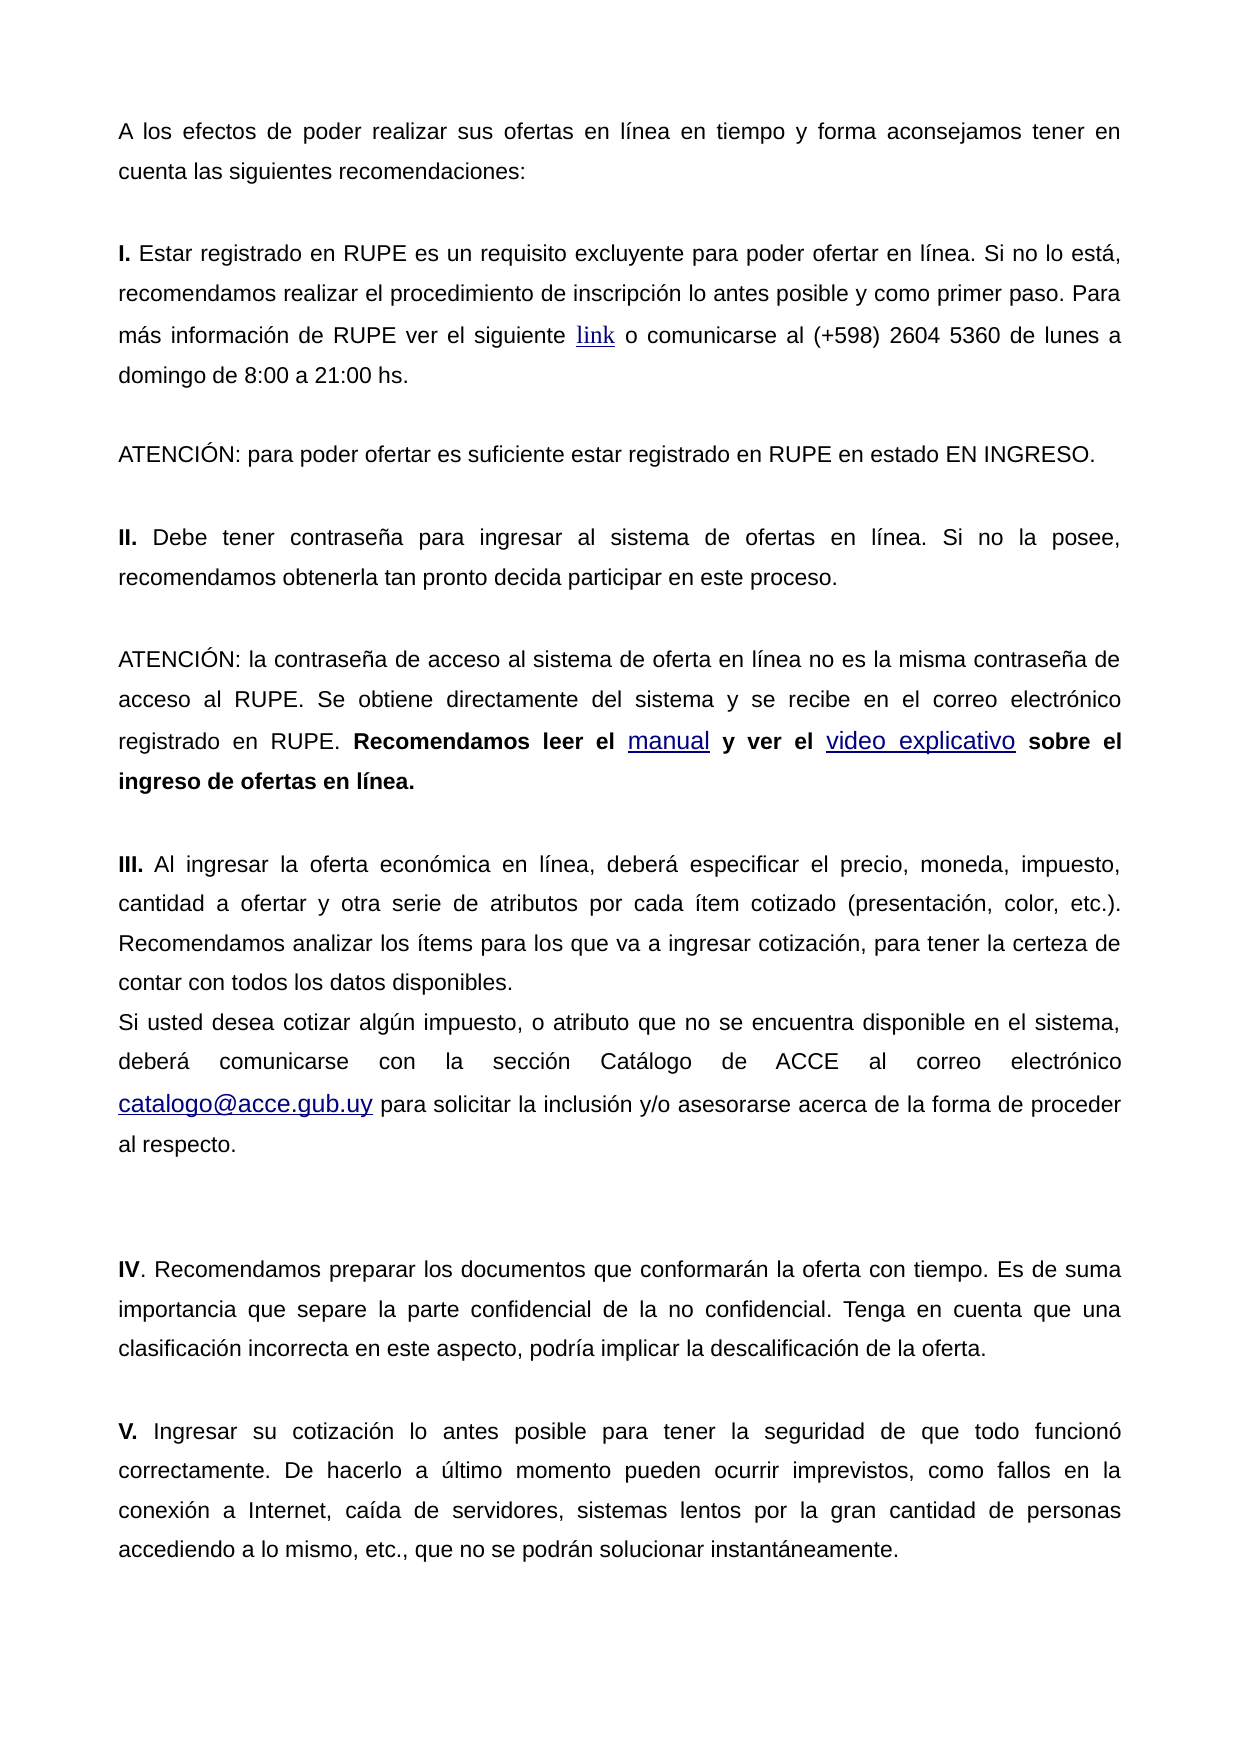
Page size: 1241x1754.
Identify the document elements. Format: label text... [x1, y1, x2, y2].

text A los efectos de poder realizar sus ofertas en línea en tiempo y forma aconsejamos tener en cuenta las siguientes recomendaciones: [118, 118, 1122, 184]
text ATENCIÓN: para poder ofertar es suficiente estar registrado en RUPE en estado EN INGRESO. [118, 441, 1122, 468]
text Si usted desea cotizar algún impuesto, o atributo que no se encuentra disponible en el sistema, deberá comunicarse con la sección Catálogo de ACCE al correo electrónico catalogo@acce.gub.uy para solicitar la inclusión y/o asesorarse acerca de la forma de proceder al respecto. [118, 1009, 1122, 1157]
text V. Ingresar su cotización lo antes posible para tener la seguridad de que todo funcionó correctamente. De hacerlo a último momento pueden ocurrir imprevistos, como fallos en la conexión a Internet, caída de servidores, sistemas lentos por la gran cantidad de personas accediendo a lo mismo, etc., que no se podrán solucionar instantáneamente. [118, 1418, 1122, 1563]
text ATENCIÓN: la contraseña de acceso al sistema de oferta en línea no es la misma contraseña de acceso al RUPE. Se obtiene directamente del sistema y se recibe en el correo electrónico registrado en RUPE. Recomendamos leer el manual y ver el video explicativo sobre el ingreso de ofertas en línea. [118, 646, 1122, 794]
text III. Al ingresar la oferta económica en línea, deberá especificar el precio, moneda, impuesto, cantidad a ofertar y otra serie de atributos por cada ítem cotizado (presentación, color, etc.). Recomendamos analizar los ítems para los que va a ingresar cotización, para tener la certeza de contar con todos los datos disponibles. [118, 851, 1122, 996]
text IV. Recomendamos preparar los documentos que conformarán la oferta con tiempo. Es de suma importancia que separe la parte confidencial de la no confidencial. Tenga en cuenta que una clasificación incorrecta en este aspecto, podría implicar la descalificación de la oferta. [118, 1256, 1122, 1362]
text I. Estar registrado en RUPE es un requisito excluyente para poder ofertar en línea. Si no lo está, recomendamos realizar el procedimiento de inscripción lo antes posible y como primer paso. Para más información de RUPE ver el siguiente link o comunicarse al (+598) 2604 5360 de lunes a domingo de 8:00 a 21:00 hs. [118, 240, 1122, 389]
text II. Debe tener contraseña para ingresar al sistema de ofertas en línea. Si no la posee, recomendamos obtenerla tan pronto decida participar en este proceso. [118, 524, 1122, 590]
